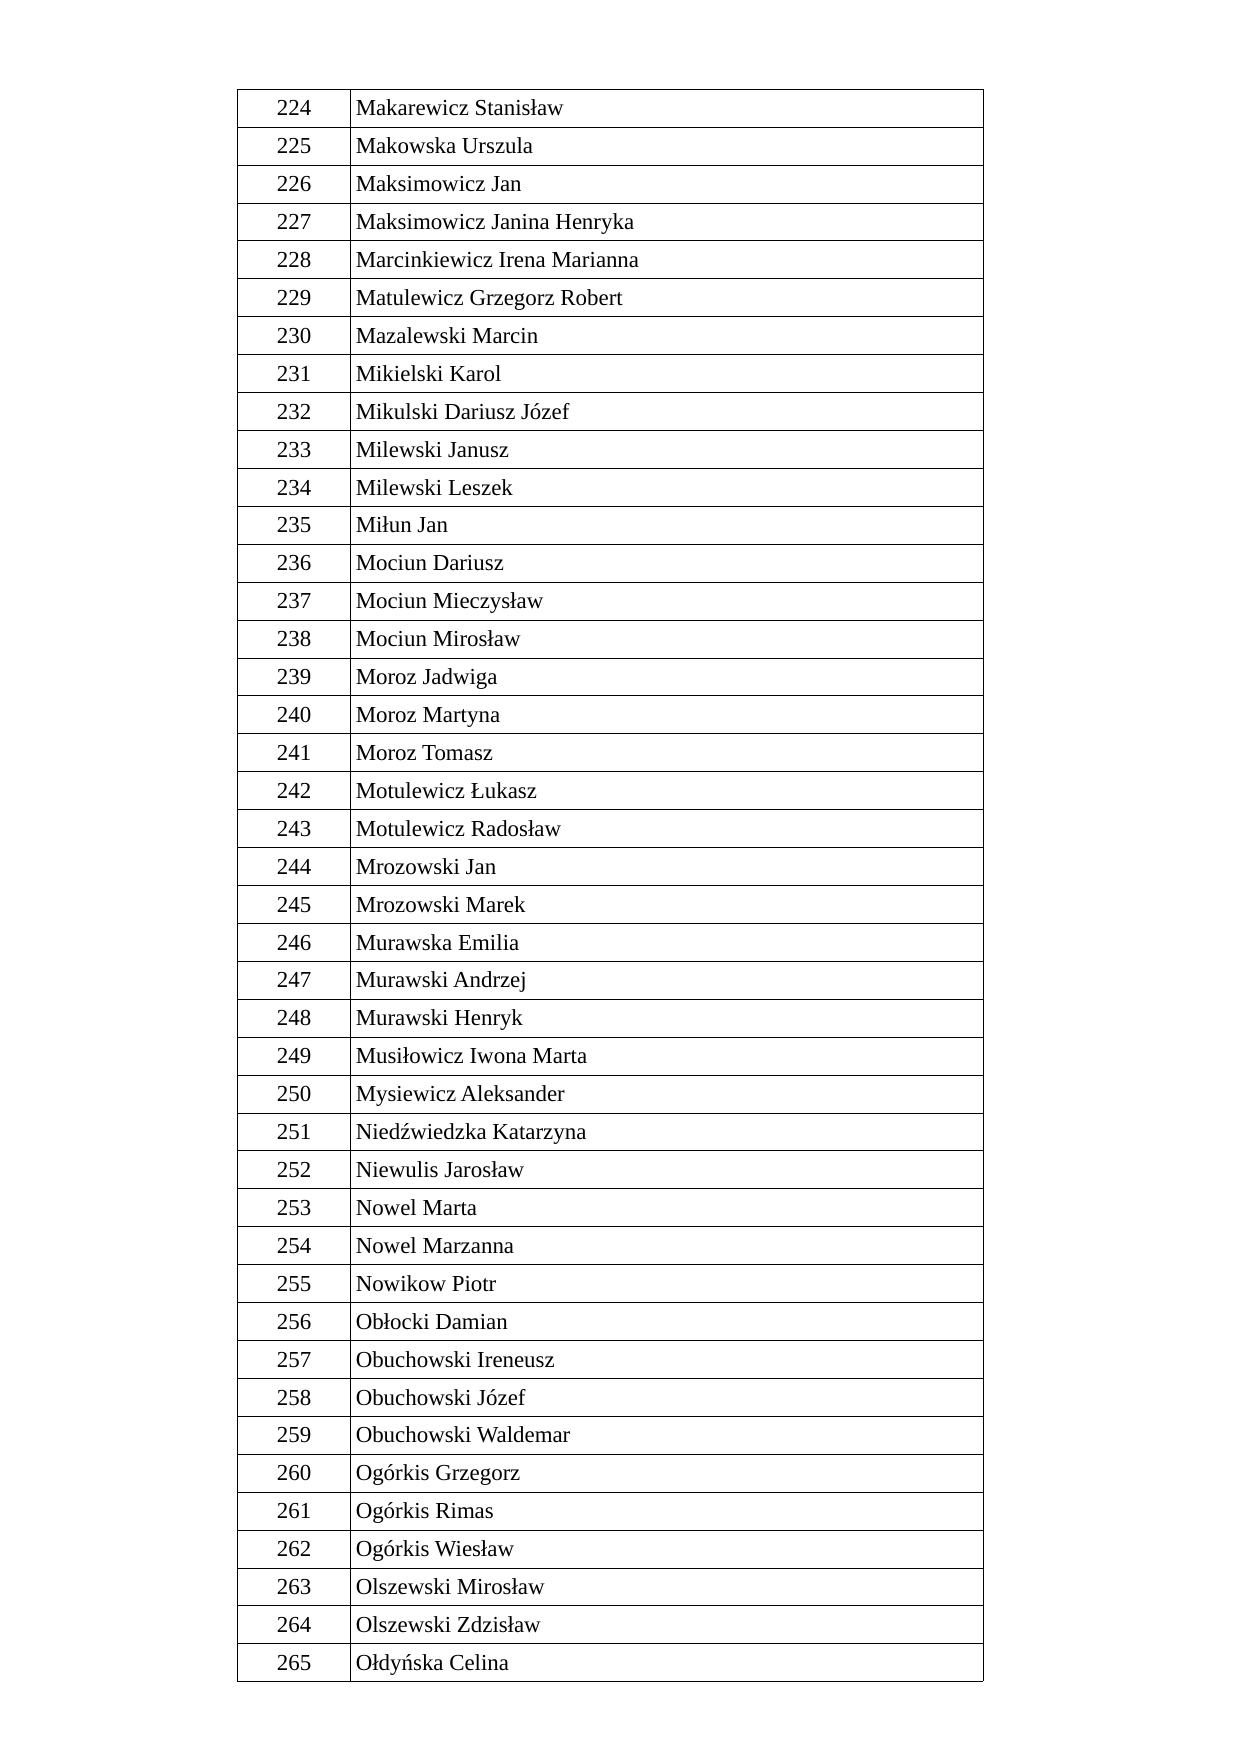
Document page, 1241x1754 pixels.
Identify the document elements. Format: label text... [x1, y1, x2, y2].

table_cell Obuchowski Józef [351, 1379, 983, 1416]
table_cell Nowel Marta [351, 1189, 983, 1226]
table_cell 252 [238, 1151, 350, 1188]
table_cell Mociun Mirosław [351, 621, 983, 657]
table_cell Musiłowicz Iwona Marta [351, 1038, 983, 1074]
table_cell Nowel Marzanna [351, 1227, 983, 1264]
table_cell Mazalewski Marcin [351, 317, 983, 354]
table_cell Mrozowski Marek [351, 886, 983, 923]
table_cell Mrozowski Jan [351, 848, 983, 885]
table_cell 227 [238, 204, 350, 240]
table_cell 228 [238, 241, 350, 278]
table_cell 256 [238, 1303, 350, 1340]
table_cell 264 [238, 1606, 350, 1643]
table_cell Mociun Dariusz [351, 545, 983, 582]
table_cell Olszewski Mirosław [351, 1569, 983, 1605]
table_cell Milewski Janusz [351, 431, 983, 468]
table_cell 246 [238, 924, 350, 961]
table_cell Moroz Tomasz [351, 734, 983, 771]
table_cell 240 [238, 696, 350, 733]
table_cell Mikulski Dariusz Józef [351, 393, 983, 430]
table_cell 262 [238, 1531, 350, 1567]
table_cell 232 [238, 393, 350, 430]
table_cell Obuchowski Ireneusz [351, 1341, 983, 1378]
table_cell 263 [238, 1569, 350, 1605]
table_cell 230 [238, 317, 350, 354]
table_cell 233 [238, 431, 350, 468]
table_cell 234 [238, 469, 350, 506]
table_cell 265 [238, 1644, 350, 1681]
table_cell 241 [238, 734, 350, 771]
table_cell Obłocki Damian [351, 1303, 983, 1340]
table_cell 257 [238, 1341, 350, 1378]
table_cell Olszewski Zdzisław [351, 1606, 983, 1643]
table_cell Maksimowicz Jan [351, 166, 983, 202]
table_cell Mysiewicz Aleksander [351, 1076, 983, 1112]
table_cell 245 [238, 886, 350, 923]
table_cell Matulewicz Grzegorz Robert [351, 279, 983, 316]
table_cell 258 [238, 1379, 350, 1416]
table_cell Niewulis Jarosław [351, 1151, 983, 1188]
table_cell 226 [238, 166, 350, 202]
table_cell 254 [238, 1227, 350, 1264]
table_cell 235 [238, 507, 350, 544]
table_cell Ołdyńska Celina [351, 1644, 983, 1681]
table_cell 260 [238, 1455, 350, 1492]
table_cell Ogórkis Grzegorz [351, 1455, 983, 1492]
table_cell Ogórkis Rimas [351, 1493, 983, 1529]
table_cell 251 [238, 1114, 350, 1150]
table_cell Murawska Emilia [351, 924, 983, 961]
table_cell Mikielski Karol [351, 355, 983, 392]
table_cell Makarewicz Stanisław [351, 90, 983, 127]
table_cell 259 [238, 1417, 350, 1454]
table_cell 224 [238, 90, 350, 127]
table_cell Obuchowski Waldemar [351, 1417, 983, 1454]
table_cell 250 [238, 1076, 350, 1112]
table_cell 229 [238, 279, 350, 316]
table_cell 248 [238, 1000, 350, 1037]
table_cell Murawski Henryk [351, 1000, 983, 1037]
table_cell 225 [238, 128, 350, 164]
table_cell Nowikow Piotr [351, 1265, 983, 1302]
table_cell Niedźwiedzka Katarzyna [351, 1114, 983, 1150]
table_cell 242 [238, 772, 350, 809]
table_cell 238 [238, 621, 350, 657]
table_cell 236 [238, 545, 350, 582]
table_cell 253 [238, 1189, 350, 1226]
table_cell Murawski Andrzej [351, 962, 983, 999]
table_cell Moroz Jadwiga [351, 659, 983, 695]
table_cell 261 [238, 1493, 350, 1529]
table_cell Motulewicz Łukasz [351, 772, 983, 809]
table_cell Moroz Martyna [351, 696, 983, 733]
table_cell 249 [238, 1038, 350, 1074]
table_cell Mociun Mieczysław [351, 583, 983, 619]
table_cell 244 [238, 848, 350, 885]
table_cell Miłun Jan [351, 507, 983, 544]
table_cell 237 [238, 583, 350, 619]
table_cell Motulewicz Radosław [351, 810, 983, 847]
table_cell Marcinkiewicz Irena Marianna [351, 241, 983, 278]
table_cell Ogórkis Wiesław [351, 1531, 983, 1567]
table_cell Maksimowicz Janina Henryka [351, 204, 983, 240]
table_cell 239 [238, 659, 350, 695]
table_cell 243 [238, 810, 350, 847]
table_cell Makowska Urszula [351, 128, 983, 164]
table_cell 255 [238, 1265, 350, 1302]
table_cell Milewski Leszek [351, 469, 983, 506]
table_cell 247 [238, 962, 350, 999]
table_cell 231 [238, 355, 350, 392]
